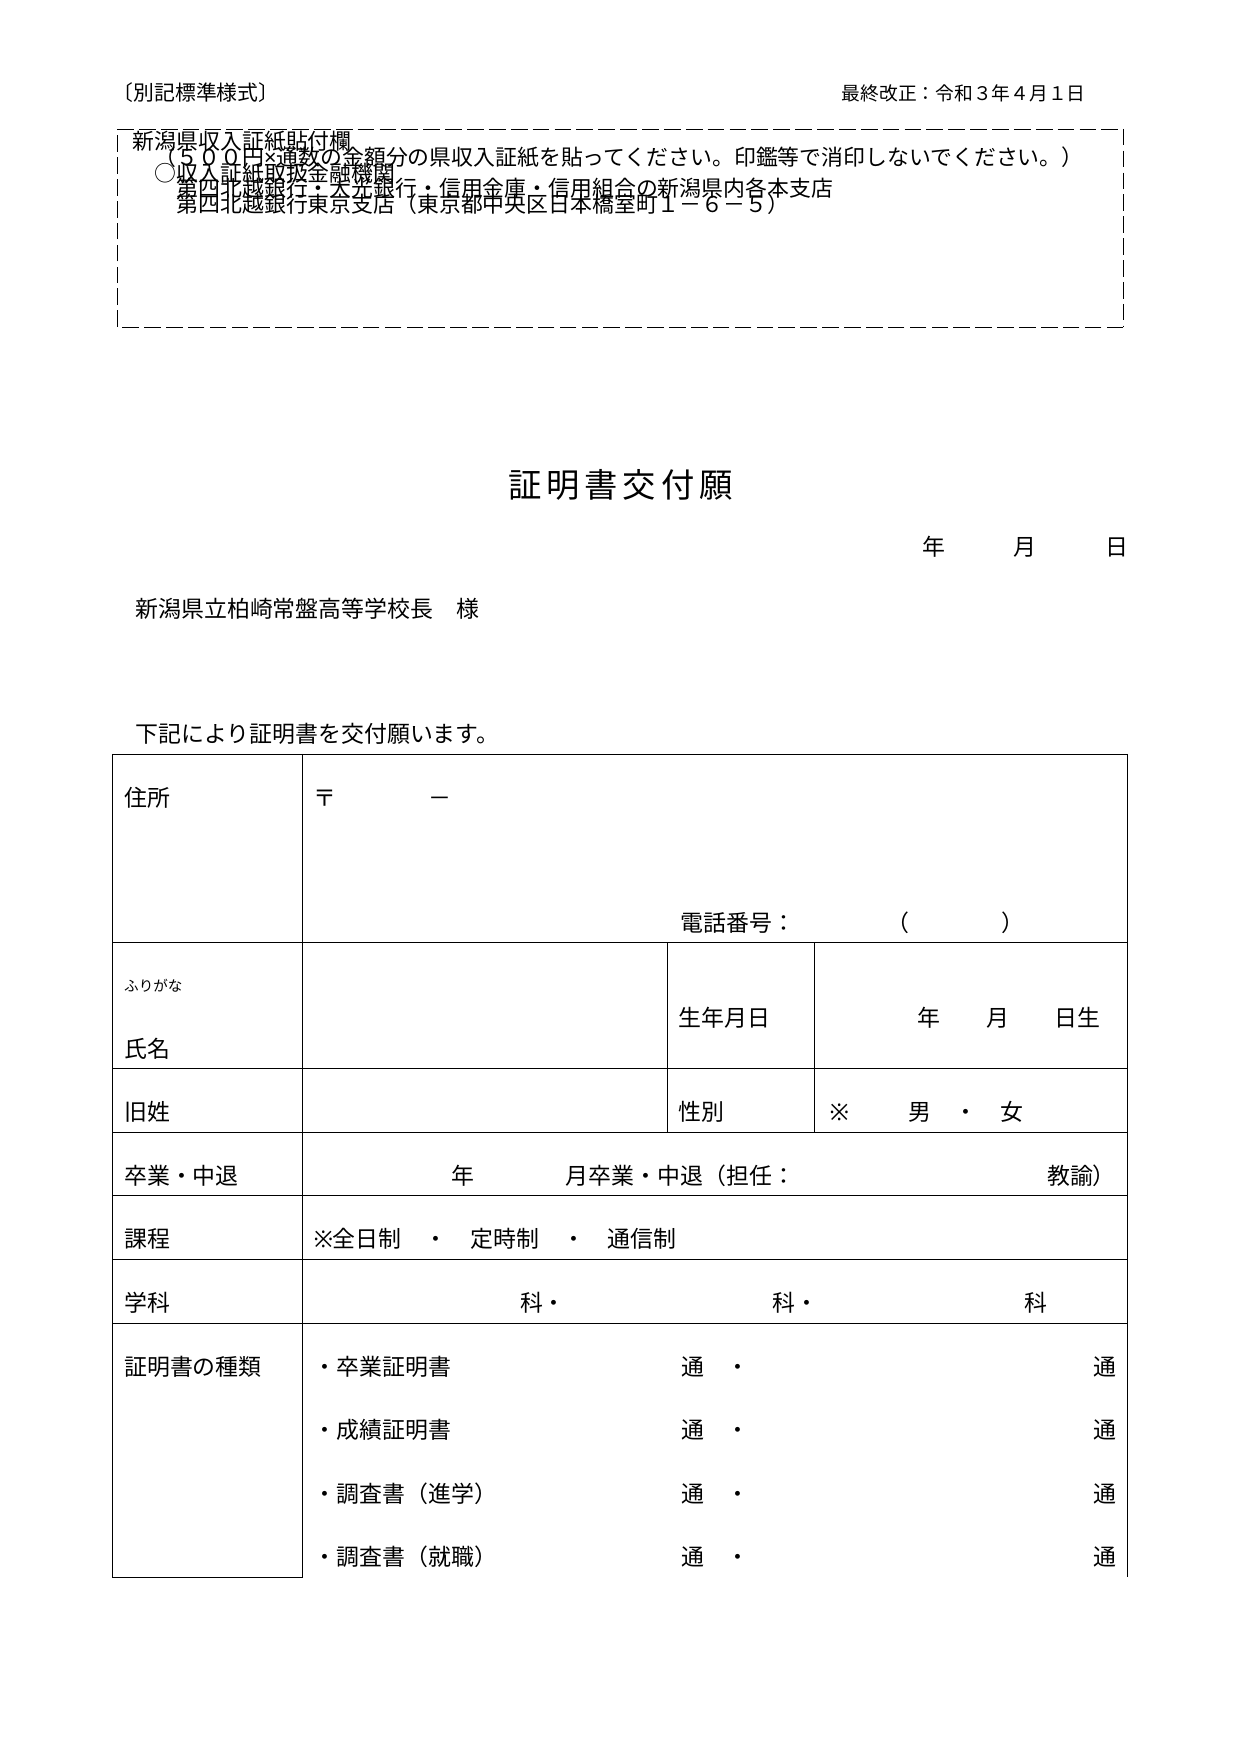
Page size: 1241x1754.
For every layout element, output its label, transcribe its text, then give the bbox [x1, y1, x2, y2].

table_cell 旧姓 [113, 1069, 302, 1132]
table_cell 科・ 科・ 科 [303, 1260, 1127, 1322]
table_cell 通 [509, 1324, 715, 1386]
text 第四北越銀行・大光銀行・信用金庫・信用組合の新潟県内各本支店 [705, 184, 754, 200]
table_cell ・ [715, 1386, 921, 1449]
text ○収入証紙取扱金融機関 [341, 168, 356, 184]
table_cell ・ [715, 1450, 921, 1513]
table_cell ・調査書（就職） [303, 1513, 508, 1577]
text 第四北越銀行・大光銀行・信用金庫・信用組合の新潟県内各本支店 [386, 184, 466, 200]
table_cell 卒業・中退 [113, 1133, 302, 1195]
text 新潟県収入証紙貼付欄 [349, 137, 1108, 152]
table_cell 課程 [113, 1196, 302, 1259]
table_cell ・ [715, 1513, 921, 1577]
table_cell 通 [509, 1513, 715, 1577]
table_cell ふりがな 氏名 [113, 943, 302, 1068]
table_cell 年 月卒業・中退（担任： 教諭） [303, 1133, 1127, 1195]
table_cell ※全日制 ・ 定時制 ・ 通信制 [303, 1196, 1127, 1259]
text 新潟県収入証紙貼付欄 [313, 137, 333, 152]
text 新潟県立柏崎常盤高等学校長 様 [112, 566, 1128, 629]
text 新潟県収入証紙貼付欄 [211, 137, 252, 152]
table_cell 通 [921, 1324, 1127, 1386]
table_cell 年 月 日生 [815, 943, 1127, 1068]
text 第四北越銀行・大光銀行・信用金庫・信用組合の新潟県内各本支店 [669, 184, 711, 200]
table_cell 通 [509, 1450, 715, 1513]
text 下記により証明書を交付願います。 [112, 691, 1128, 754]
table_cell ・卒業証明書 [303, 1324, 508, 1386]
table_cell 学科 [113, 1260, 302, 1322]
table_cell ・成績証明書 [303, 1386, 508, 1449]
text ○収入証紙取扱金融機関 [210, 168, 235, 184]
text 新潟県収入証紙貼付欄 [165, 137, 186, 152]
text 新潟県収入証紙貼付欄 [258, 137, 289, 152]
text 新潟県収入証紙貼付欄 [281, 137, 300, 149]
text ○収入証紙取扱金融機関 [281, 168, 344, 184]
text 証 明 書 交 付 願 [112, 441, 1128, 504]
text 新潟県収入証紙貼付欄 [133, 137, 173, 152]
table_cell [303, 943, 667, 1068]
text 第四北越銀行・大光銀行・信用金庫・信用組合の新潟県内各本支店 [770, 184, 1108, 200]
table_cell 性別 [668, 1069, 814, 1132]
text ○収入証紙取扱金融機関 [133, 168, 208, 184]
table_cell 通 [509, 1386, 715, 1449]
table_cell 通 [921, 1450, 1127, 1513]
table_cell 通 [921, 1386, 1127, 1449]
text 第四北越銀行・大光銀行・信用金庫・信用組合の新潟県内各本支店 [133, 184, 200, 200]
table_header 住所 [113, 755, 302, 942]
table_header 〒 － 電話番号： （ ） [303, 755, 1127, 942]
text ○収入証紙取扱金融機関 [393, 168, 1108, 184]
table_cell ・ [715, 1324, 921, 1386]
table_cell 男 ・ 女 [815, 1069, 1127, 1132]
text 第四北越銀行・大光銀行・信用金庫・信用組合の新潟県内各本支店 [280, 184, 361, 200]
table_cell ・調査書（進学） [303, 1450, 508, 1513]
text 年 月 日 [112, 504, 1128, 566]
text 新潟県収入証紙貼付欄 [180, 137, 205, 152]
text 新潟県収入証紙貼付欄 [334, 137, 348, 152]
text （５００円×通数の金額分の県収入証紙を貼ってください。印鑑等で消印しないでください。） [382, 152, 1108, 168]
table_cell 証明書の種類 [113, 1324, 302, 1577]
table_cell 通 [921, 1513, 1127, 1577]
table_cell [303, 1069, 667, 1132]
table_cell 生年月日 [668, 943, 814, 1068]
text 第四北越銀行東京支店（東京都中央区日本橋室町１－６－５） [133, 200, 1108, 216]
